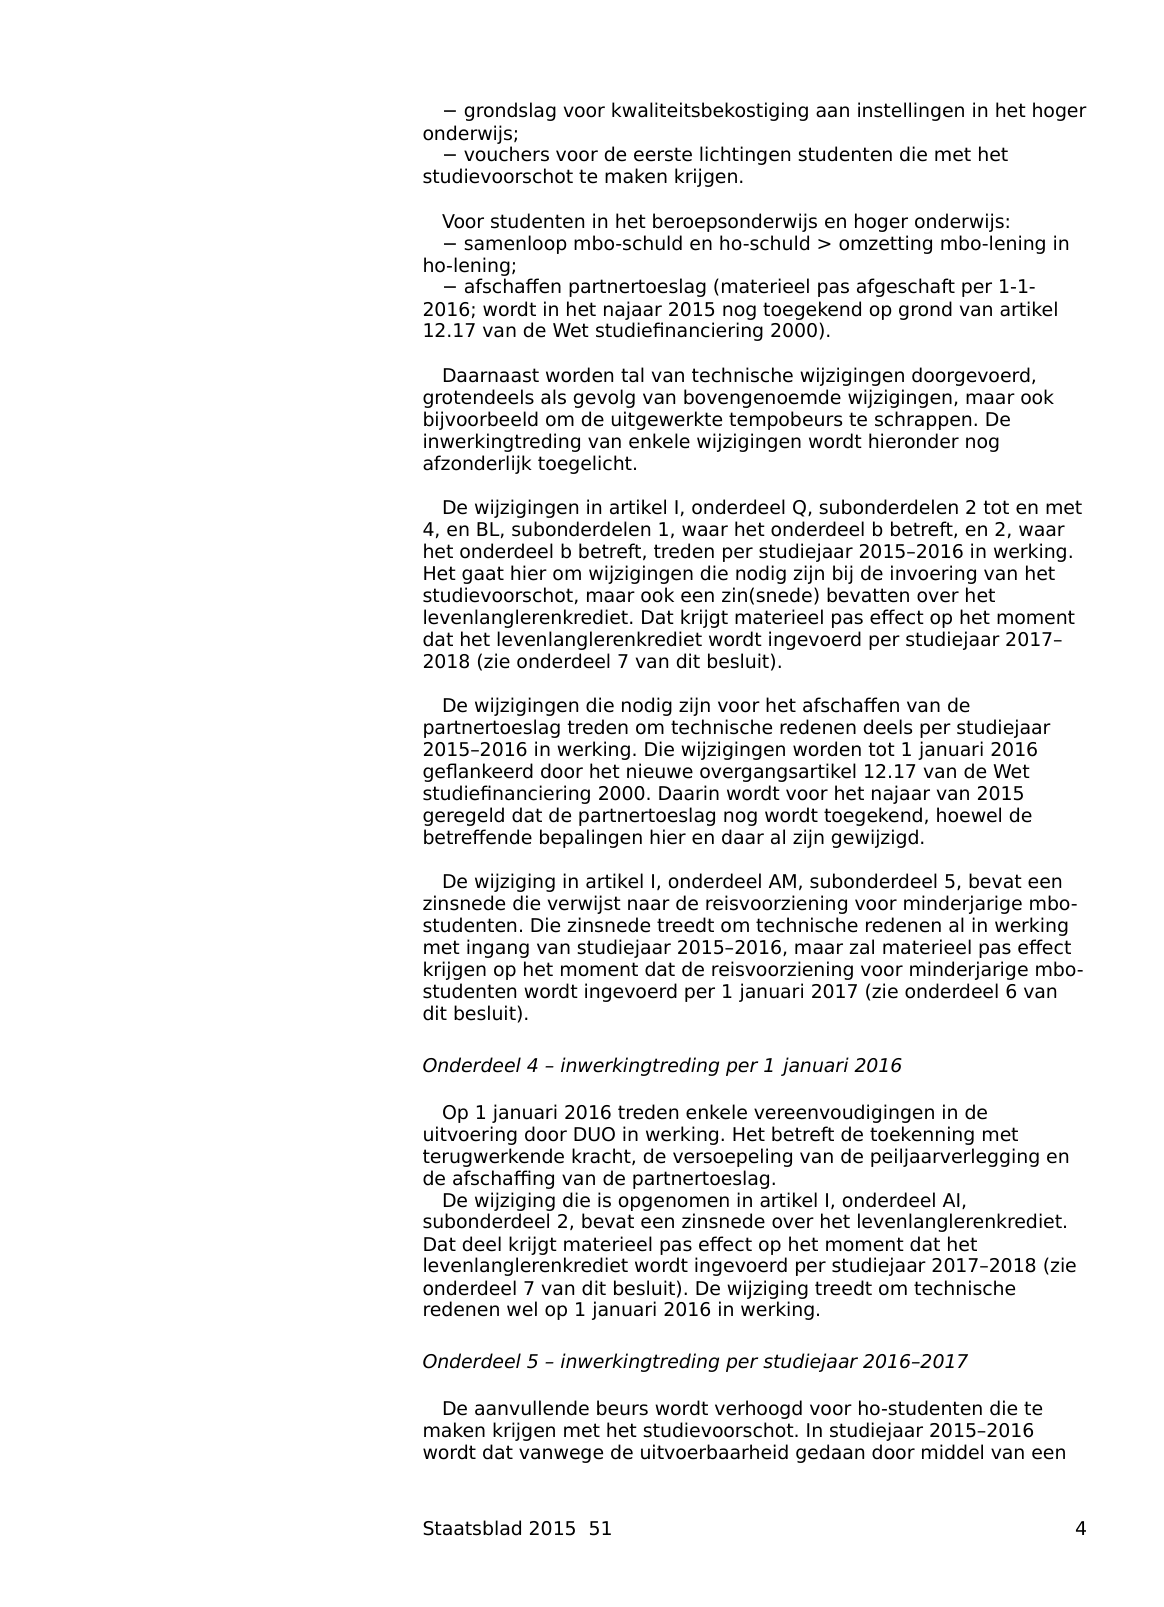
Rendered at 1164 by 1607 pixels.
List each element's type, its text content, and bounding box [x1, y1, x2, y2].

subtitle Onderdeel 5 – inwerkingtreding per studiejaar 2016–2017 [422, 1351, 1087, 1373]
text De wijzigingen die nodig zijn voor het afschaffen van de partnertoeslag treden om technische redenen deels per studiejaar 2015–2016 in werking. Die wijzigingen worden tot 1 januari 2016 geflankeerd door het nieuwe overgangsartikel 12.17 van de Wet studiefinanciering 2000. Daarin wordt voor het najaar van 2015 geregeld dat de partnertoeslag nog wordt toegekend, hoewel de betreffende bepalingen hier en daar al zijn gewijzigd. [422, 695, 1087, 848]
text Voor studenten in het beroepsonderwijs en hoger onderwijs: [422, 211, 1087, 232]
text De wijzigingen in artikel I, onderdeel Q, subonderdelen 2 tot en met 4, en BL, subonderdelen 1, waar het onderdeel b betreft, en 2, waar het onderdeel b betreft, treden per studiejaar 2015–2016 in werking. Het gaat hier om wijzigingen die nodig zijn bij de invoering van het studievoorschot, maar ook een zin(snede) bevatten over het levenlanglerenkrediet. Dat krijgt materieel pas effect op het moment dat het levenlanglerenkrediet wordt ingevoerd per studiejaar 2017–2018 (zie onderdeel 7 van dit besluit). [422, 497, 1087, 672]
text De wijziging die is opgenomen in artikel I, onderdeel AI, subonderdeel 2, bevat een zinsnede over het levenlanglerenkrediet. Dat deel krijgt materieel pas effect op het moment dat het levenlanglerenkrediet wordt ingevoerd per studiejaar 2017–2018 (zie onderdeel 7 van dit besluit). De wijziging treedt om technische redenen wel op 1 januari 2016 in werking. [422, 1189, 1087, 1321]
text De aanvullende beurs wordt verhoogd voor ho-studenten die te maken krijgen met het studievoorschot. In studiejaar 2015–2016 wordt dat vanwege de uitvoerbaarheid gedaan door middel van een [422, 1398, 1087, 1464]
text De wijziging in artikel I, onderdeel AM, subonderdeel 5, bevat een zinsnede die verwijst naar de reisvoorziening voor minderjarige mbo-studenten. Die zinsnede treedt om technische redenen al in werking met ingang van studiejaar 2015–2016, maar zal materieel pas effect krijgen op het moment dat de reisvoorziening voor minderjarige mbo-studenten wordt ingevoerd per 1 januari 2017 (zie onderdeel 6 van dit besluit). [422, 871, 1087, 1024]
text − samenloop mbo-schuld en ho-schuld > omzetting mbo-lening in ho-lening; [422, 232, 1087, 276]
subtitle Onderdeel 4 – inwerkingtreding per 1 januari 2016 [422, 1054, 1087, 1077]
text Daarnaast worden tal van technische wijzigingen doorgevoerd, grotendeels als gevolg van bovengenoemde wijzigingen, maar ook bijvoorbeeld om de uitgewerkte tempobeurs te schrappen. De inwerkingtreding van enkele wijzigingen wordt hieronder nog afzonderlijk toegelicht. [422, 364, 1087, 474]
text Op 1 januari 2016 treden enkele vereenvoudigingen in de uitvoering door DUO in werking. Het betreft de toekenning met terugwerkende kracht, de versoepeling van de peiljaarverlegging en de afschaffing van de partnertoeslag. [422, 1102, 1087, 1189]
text − vouchers voor de eerste lichtingen studenten die met het studievoorschot te maken krijgen. [422, 144, 1087, 188]
text − grondslag voor kwaliteitsbekostiging aan instellingen in het hoger onderwijs; [422, 100, 1087, 144]
text − afschaffen partnertoeslag (materieel pas afgeschaft per 1-1-2016; wordt in het najaar 2015 nog toegekend op grond van artikel 12.17 van de Wet studiefinanciering 2000). [422, 276, 1087, 342]
